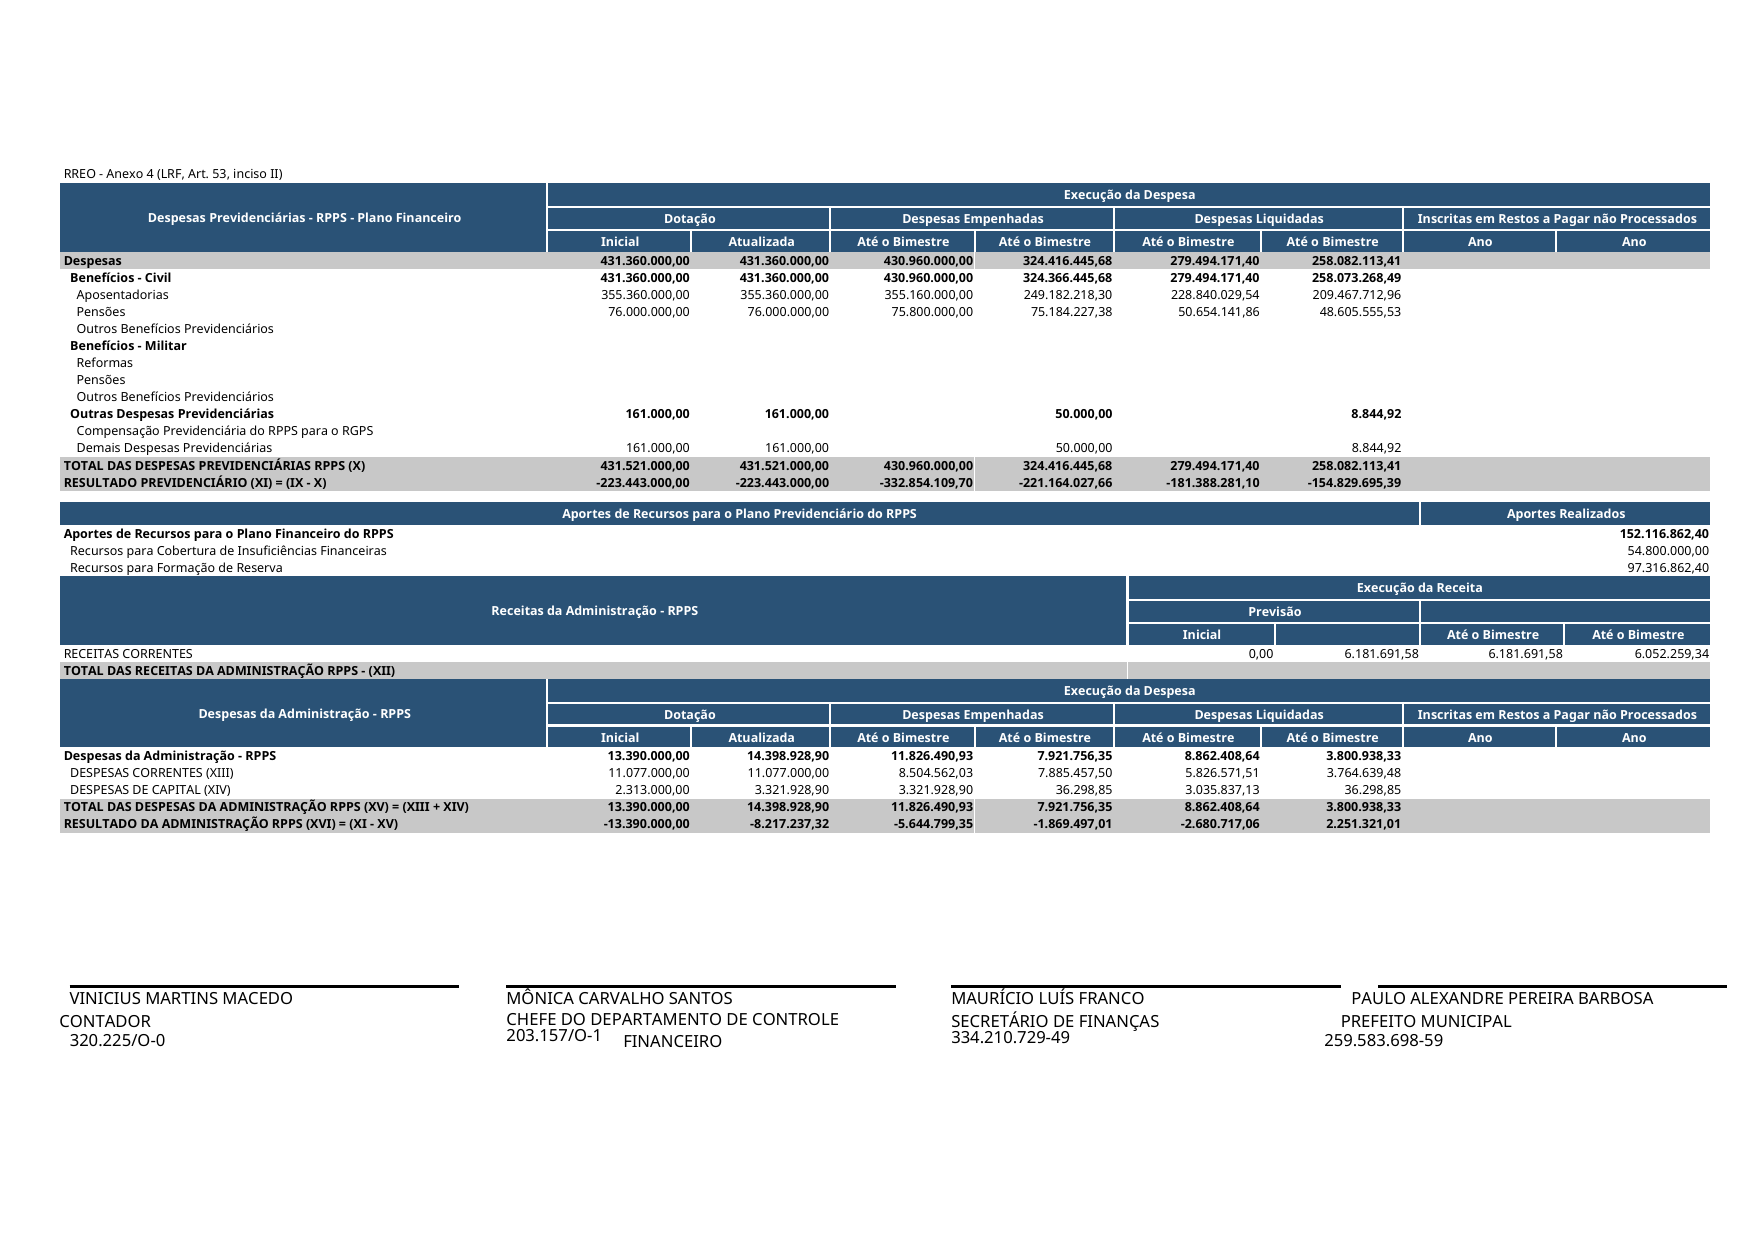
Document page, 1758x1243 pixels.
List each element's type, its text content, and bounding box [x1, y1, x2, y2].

table_cell [1710, 423, 1757, 439]
table_cell [1420, 662, 1564, 679]
table_cell [1710, 320, 1757, 337]
table_cell [1403, 782, 1556, 799]
table_cell 258.082.113,41 [1261, 252, 1403, 269]
table_cell [1710, 491, 1757, 502]
table_cell [1710, 286, 1757, 303]
table_cell [1710, 206, 1757, 229]
table_cell [1276, 624, 1419, 645]
table_cell [975, 337, 1114, 354]
table_cell [865, 1060, 1132, 1078]
table_cell [1403, 748, 1556, 764]
table_cell [175, 159, 1710, 165]
table_cell Atualizada [692, 727, 829, 747]
table_cell 11.077.000,00 [547, 765, 691, 782]
table_cell DESPESAS DE CAPITAL (XIV) [60, 782, 547, 799]
table_cell [1556, 799, 1710, 816]
table_cell [547, 354, 691, 371]
table_cell 355.160.000,00 [830, 286, 974, 303]
table_cell Inscritas em Restos a Pagar não Processados [1404, 704, 1710, 724]
table_cell 355.360.000,00 [691, 286, 830, 303]
table_cell [1114, 371, 1261, 388]
table_cell 13.390.000,00 [547, 748, 691, 764]
table_cell DESPESAS CORRENTES (XIII) [60, 765, 547, 782]
table_cell 161.000,00 [547, 440, 691, 457]
table_cell [175, 88, 1580, 112]
table_cell [1710, 405, 1757, 422]
table_cell [1150, 1079, 1416, 1097]
table_cell [1710, 599, 1757, 622]
table_cell 14.398.928,90 [691, 799, 830, 816]
table_cell Aportes de Recursos para o Plano Financeiro do RPPS [60, 525, 1420, 542]
table_cell Até o Bimestre [1115, 231, 1260, 252]
table_cell [1710, 525, 1757, 542]
table_cell [1403, 269, 1556, 286]
table_cell [1710, 97, 1757, 112]
table_cell 76.000.000,00 [691, 303, 830, 320]
table_cell 7.885.457,50 [975, 765, 1114, 782]
table_cell [1710, 782, 1757, 799]
table_cell 324.366.445,68 [975, 269, 1114, 286]
table_cell 7.921.756,35 [975, 748, 1114, 764]
table_cell [1416, 1060, 1710, 1097]
table_cell Demais Despesas Previdenciárias [60, 440, 547, 457]
table_cell [1556, 405, 1710, 422]
table_cell [60, 491, 1710, 502]
table_cell [1114, 388, 1261, 405]
table_cell 8.862.408,64 [1114, 799, 1261, 816]
table_cell 75.800.000,00 [830, 303, 974, 320]
table_cell 13.390.000,00 [547, 799, 691, 816]
table_cell [1580, 79, 1703, 97]
table_cell [830, 320, 974, 337]
table_cell Despesas da Administração - RPPS [60, 679, 546, 747]
table_cell [1261, 320, 1403, 337]
table_cell [1556, 440, 1710, 457]
table_cell [68, 156, 166, 165]
table_cell [1564, 662, 1710, 679]
table_header [175, 59, 1580, 87]
table_cell -223.443.000,00 [547, 474, 691, 491]
table_cell [1556, 269, 1710, 286]
table_cell [1710, 337, 1757, 354]
table_cell 7.921.756,35 [975, 799, 1114, 816]
table_cell [1275, 662, 1420, 679]
table_cell Execução da Despesa [548, 183, 1710, 206]
table_cell Ano [1557, 727, 1710, 747]
table_cell 324.416.445,68 [975, 457, 1114, 474]
table_cell 8.504.562,03 [830, 765, 974, 782]
table_cell 48.605.555,53 [1261, 303, 1403, 320]
table_cell [1710, 457, 1757, 474]
table_cell [1421, 601, 1710, 622]
table_cell Até o Bimestre [976, 727, 1113, 747]
table_cell Inicial [1129, 624, 1274, 645]
table_cell 430.960.000,00 [830, 269, 974, 286]
table_cell Despesas Previdenciárias - RPPS - Plano Financeiro [60, 183, 546, 252]
table_cell [830, 423, 974, 439]
table_cell -223.443.000,00 [691, 474, 830, 491]
table_cell [1261, 354, 1403, 371]
table_cell [1710, 269, 1757, 286]
table_cell [1403, 303, 1556, 320]
table_cell [547, 337, 691, 354]
table_cell 279.494.171,40 [1114, 269, 1261, 286]
table_cell Execução da Despesa [548, 679, 1710, 702]
table_cell 97.316.862,40 [1420, 559, 1710, 576]
table_cell [1403, 440, 1556, 457]
table_cell [1128, 662, 1275, 679]
table_cell 431.521.000,00 [691, 457, 830, 474]
table_cell [1114, 320, 1261, 337]
table_cell [1710, 765, 1757, 782]
table_cell Pensões [60, 303, 547, 320]
table_cell 2.251.321,01 [1261, 816, 1403, 833]
table_cell [1114, 405, 1261, 422]
table_cell [1556, 765, 1710, 782]
table_cell [1710, 303, 1757, 320]
table_cell 161.000,00 [691, 440, 830, 457]
table_cell [175, 112, 1710, 136]
table_cell [1261, 337, 1403, 354]
table_cell [1114, 440, 1261, 457]
table_cell 8.844,92 [1261, 405, 1403, 422]
table_cell RREO - Anexo 4 (LRF, Art. 53, inciso II) [60, 165, 1710, 182]
table_cell [1403, 354, 1556, 371]
table_cell [1403, 252, 1556, 269]
table_cell 249.182.218,30 [975, 286, 1114, 303]
table_cell 75.184.227,38 [975, 303, 1114, 320]
table_cell [691, 354, 830, 371]
table_cell [1403, 286, 1556, 303]
table_cell [303, 1060, 564, 1078]
table_cell 430.960.000,00 [830, 457, 974, 474]
table_cell [547, 423, 691, 439]
table_cell [1403, 799, 1556, 816]
table_cell [691, 320, 830, 337]
table_cell Previsão [1129, 601, 1419, 622]
table_cell [975, 388, 1114, 405]
table_cell [1710, 165, 1757, 182]
table_cell 50.000,00 [975, 405, 1114, 422]
table_cell [547, 371, 691, 388]
table_cell RECEITAS CORRENTES [60, 645, 1127, 662]
table_cell Dotação [548, 208, 829, 229]
table_cell -154.829.695,39 [1261, 474, 1403, 491]
table_cell [1710, 354, 1757, 371]
table_cell [1556, 457, 1710, 474]
table_cell Até o Bimestre [1421, 624, 1563, 645]
table_cell [1710, 725, 1757, 747]
table_cell [1403, 816, 1556, 833]
table_cell [691, 371, 830, 388]
table_cell [1710, 79, 1757, 87]
table_cell [1710, 388, 1757, 405]
table_cell Despesas Liquidadas [1115, 208, 1402, 229]
table_cell Até o Bimestre [831, 727, 974, 747]
table_cell [1710, 702, 1757, 724]
table_cell 11.077.000,00 [691, 765, 830, 782]
table_cell [1710, 440, 1757, 457]
table_cell 431.360.000,00 [547, 269, 691, 286]
table_cell [1150, 1060, 1416, 1078]
table_cell [1710, 833, 1757, 1060]
table_cell [1403, 765, 1556, 782]
table_cell [1114, 354, 1261, 371]
table_cell [1556, 320, 1710, 337]
table_cell [1710, 679, 1757, 702]
table_cell [830, 440, 974, 457]
table_cell -5.644.799,35 [830, 816, 974, 833]
table_cell 431.360.000,00 [547, 252, 691, 269]
table_cell [1710, 1079, 1757, 1097]
table_cell -1.869.497,01 [975, 816, 1114, 833]
table_cell Até o Bimestre [831, 231, 974, 252]
table_cell [303, 1079, 564, 1097]
table_cell [1710, 542, 1757, 559]
table_cell 0,00 [1128, 645, 1275, 662]
table_cell 2.313.000,00 [547, 782, 691, 799]
table_cell 209.467.712,96 [1261, 286, 1403, 303]
table_cell Despesas da Administração - RPPS [60, 748, 547, 764]
table_cell Benefícios - Civil [60, 269, 547, 286]
table_cell Receitas da Administração - RPPS [60, 576, 1126, 645]
table_cell -221.164.027,66 [975, 474, 1114, 491]
table_cell Dotação [548, 704, 829, 724]
table_cell Pensões [60, 371, 547, 388]
table_cell [1403, 405, 1556, 422]
table_cell [1556, 423, 1710, 439]
table_cell TOTAL DAS RECEITAS DA ADMINISTRAÇÃO RPPS - (XII) [60, 662, 1127, 679]
table_cell [564, 1060, 583, 1097]
table_cell [1710, 662, 1757, 679]
table_cell [830, 337, 974, 354]
table_cell [1114, 337, 1261, 354]
table_cell 3.035.837,13 [1114, 782, 1261, 799]
table_cell 36.298,85 [975, 782, 1114, 799]
table_cell 431.360.000,00 [691, 252, 830, 269]
table_cell Execução da Receita [1129, 576, 1710, 599]
table_cell Inicial [548, 727, 690, 747]
table_cell Despesas Empenhadas [831, 704, 1113, 724]
table_cell 6.181.691,58 [1420, 645, 1564, 662]
table_cell [865, 1079, 1132, 1097]
table_cell [1403, 457, 1556, 474]
table_cell [1556, 474, 1710, 491]
table_cell 430.960.000,00 [830, 252, 974, 269]
table_cell [1710, 748, 1757, 764]
table_header [68, 59, 166, 156]
table_cell 11.826.490,93 [830, 799, 974, 816]
table_cell Até o Bimestre [1262, 231, 1402, 252]
table_cell 36.298,85 [1261, 782, 1403, 799]
table_cell [1703, 88, 1710, 112]
table_cell 161.000,00 [691, 405, 830, 422]
table_cell Até o Bimestre [1565, 624, 1710, 645]
table_cell [1710, 502, 1757, 525]
table_cell 11.826.490,93 [830, 748, 974, 764]
table_cell RESULTADO DA ADMINISTRAÇÃO RPPS (XVI) = (XI - XV) [60, 816, 547, 833]
table_cell Ano [1557, 231, 1710, 252]
table_cell [846, 1060, 865, 1097]
table_cell Recursos para Formação de Reserva [60, 559, 1420, 576]
table_cell [830, 371, 974, 388]
table_cell 161.000,00 [547, 405, 691, 422]
table_cell 8.862.408,64 [1114, 748, 1261, 764]
table_cell [1556, 388, 1710, 405]
table_cell [1710, 112, 1757, 136]
table_cell [1132, 1060, 1150, 1097]
table_cell [1710, 183, 1757, 206]
table_cell Outras Despesas Previdenciárias [60, 405, 547, 422]
table_cell [1580, 97, 1703, 112]
table_cell [175, 136, 1710, 159]
table_cell [830, 388, 974, 405]
table_cell Aportes Realizados [1421, 502, 1710, 525]
table_cell 279.494.171,40 [1114, 252, 1261, 269]
table_cell [1261, 423, 1403, 439]
table_cell 279.494.171,40 [1114, 457, 1261, 474]
table_cell 5.826.571,51 [1114, 765, 1261, 782]
table_cell -332.854.109,70 [830, 474, 974, 491]
table_cell 3.800.938,33 [1261, 748, 1403, 764]
table_cell [547, 388, 691, 405]
table_cell Despesas Liquidadas [1115, 704, 1402, 724]
table_cell [1261, 388, 1403, 405]
table_cell [975, 354, 1114, 371]
table_cell Ano [1404, 231, 1555, 252]
table_cell Ano [1404, 727, 1555, 747]
table_cell [583, 1060, 846, 1078]
table_header [166, 59, 175, 165]
table_cell -8.217.237,32 [691, 816, 830, 833]
table_cell RESULTADO PREVIDENCIÁRIO (XI) = (IX - X) [60, 474, 547, 491]
table_cell -181.388.281,10 [1114, 474, 1261, 491]
table_cell [1710, 645, 1757, 662]
table_cell [1556, 252, 1710, 269]
table_cell [1403, 388, 1556, 405]
table_cell 50.654.141,86 [1114, 303, 1261, 320]
table_cell [691, 388, 830, 405]
table_cell [1710, 559, 1757, 576]
table_cell [1556, 286, 1710, 303]
table_cell [1556, 337, 1710, 354]
table_cell [1403, 423, 1556, 439]
table_cell 50.000,00 [975, 440, 1114, 457]
table_cell TOTAL DAS DESPESAS PREVIDENCIÁRIAS RPPS (X) [60, 457, 547, 474]
table_cell TOTAL DAS DESPESAS DA ADMINISTRAÇÃO RPPS (XV) = (XIII + XIV) [60, 799, 547, 816]
table_cell 3.321.928,90 [830, 782, 974, 799]
table_cell Inscritas em Restos a Pagar não Processados [1404, 208, 1710, 229]
table_cell [1403, 320, 1556, 337]
table_cell 324.416.445,68 [975, 252, 1114, 269]
table_cell 3.800.938,33 [1261, 799, 1403, 816]
table_header [1710, 59, 1757, 77]
table_cell Benefícios - Militar [60, 337, 547, 354]
table_cell [1114, 423, 1261, 439]
table_cell 14.398.928,90 [691, 748, 830, 764]
table_cell [1710, 622, 1757, 645]
table_cell [1556, 816, 1710, 833]
table_cell [1710, 229, 1757, 252]
table_cell [1403, 337, 1556, 354]
table_cell Reformas [60, 354, 547, 371]
table_cell 228.840.029,54 [1114, 286, 1261, 303]
table_cell [1710, 816, 1757, 833]
table_cell [830, 405, 974, 422]
table_cell Até o Bimestre [976, 231, 1113, 252]
table_cell [691, 337, 830, 354]
table_cell [975, 320, 1114, 337]
table_cell Recursos para Cobertura de Insuficiências Financeiras [60, 542, 1420, 559]
table_cell [1556, 354, 1710, 371]
table_cell Atualizada [692, 231, 829, 252]
table_cell Aposentadorias [60, 286, 547, 303]
table_cell [975, 371, 1114, 388]
table_cell [1556, 782, 1710, 799]
table_cell 152.116.862,40 [1420, 525, 1710, 542]
table_cell -13.390.000,00 [547, 816, 691, 833]
table_cell [1710, 371, 1757, 388]
table_cell 258.073.268,49 [1261, 269, 1403, 286]
table_cell 355.360.000,00 [547, 286, 691, 303]
table_cell 431.521.000,00 [547, 457, 691, 474]
table_cell [60, 1060, 302, 1097]
table_cell Despesas [60, 252, 547, 269]
table_cell [1710, 159, 1757, 165]
table_cell Despesas Empenhadas [831, 208, 1113, 229]
table_cell [1556, 371, 1710, 388]
table_cell [547, 320, 691, 337]
table_cell 6.181.691,58 [1275, 645, 1420, 662]
table_cell Até o Bimestre [1262, 727, 1402, 747]
table_cell 431.360.000,00 [691, 269, 830, 286]
table_cell 6.052.259,34 [1564, 645, 1710, 662]
table_cell 8.844,92 [1261, 440, 1403, 457]
table_cell [1710, 88, 1757, 97]
table_cell [1710, 474, 1757, 491]
table_cell [1710, 252, 1757, 269]
table_header [1703, 59, 1710, 87]
table_cell Outros Benefícios Previdenciários [60, 320, 547, 337]
table_header [1580, 59, 1703, 77]
table_cell [60, 833, 1710, 1060]
table_cell Aportes de Recursos para o Plano Previdenciário do RPPS [60, 502, 1419, 525]
table_cell [583, 1079, 846, 1097]
table_cell 54.800.000,00 [1420, 542, 1710, 559]
table_cell [1556, 748, 1710, 764]
table_header [60, 59, 68, 165]
table_cell [1261, 371, 1403, 388]
table_cell [1556, 303, 1710, 320]
table_cell Inicial [548, 231, 690, 252]
table_cell [1403, 371, 1556, 388]
table_cell [1710, 136, 1757, 156]
table_cell [1710, 1060, 1757, 1078]
table_cell 3.764.639,48 [1261, 765, 1403, 782]
table_cell Até o Bimestre [1115, 727, 1260, 747]
table_cell [1403, 474, 1556, 491]
table_cell Outros Benefícios Previdenciários [60, 388, 547, 405]
table_cell 76.000.000,00 [547, 303, 691, 320]
table_cell Compensação Previdenciária do RPPS para o RGPS [60, 423, 547, 439]
table_cell [830, 354, 974, 371]
table_cell [975, 423, 1114, 439]
table_cell [1710, 799, 1757, 816]
table_cell [691, 423, 830, 439]
table_cell 3.321.928,90 [691, 782, 830, 799]
table_cell 258.082.113,41 [1261, 457, 1403, 474]
table_cell -2.680.717,06 [1114, 816, 1261, 833]
table_cell [1710, 576, 1757, 599]
